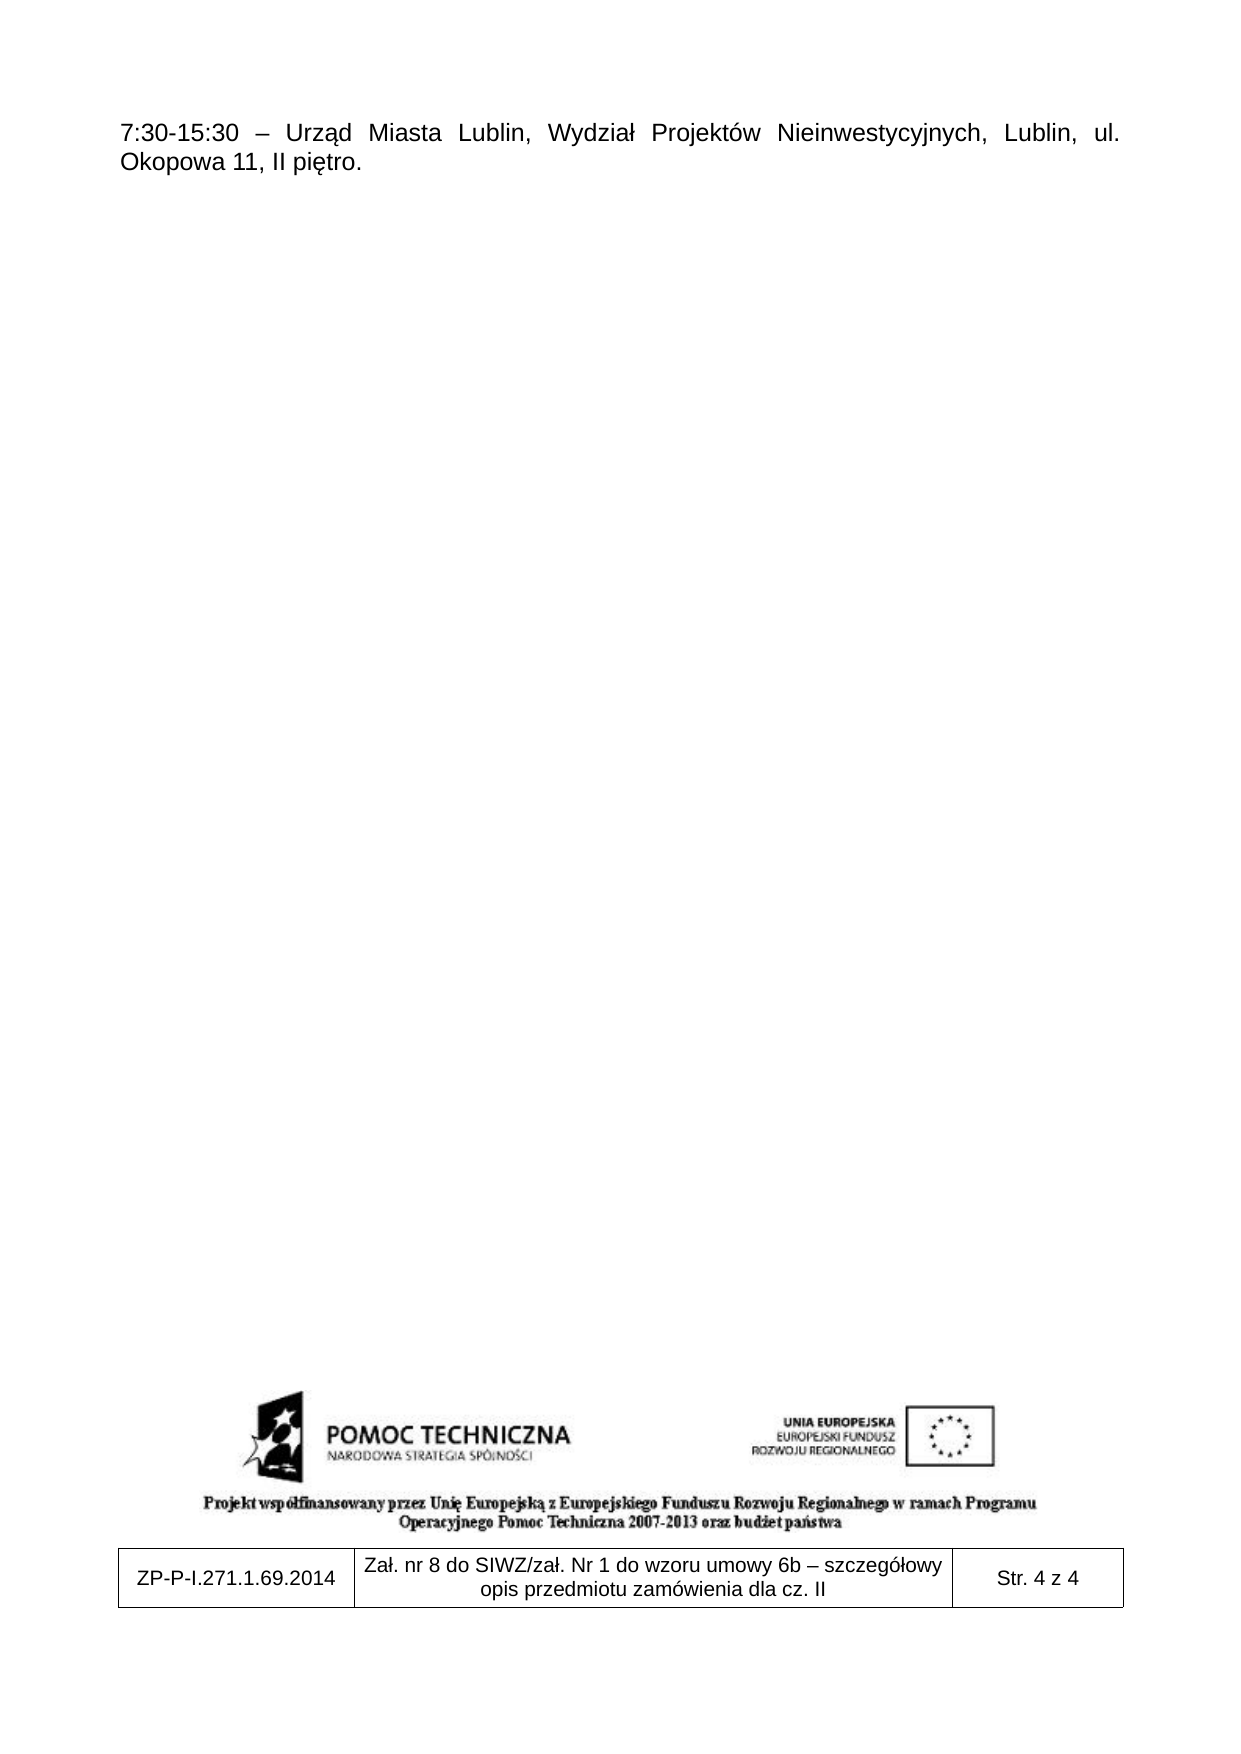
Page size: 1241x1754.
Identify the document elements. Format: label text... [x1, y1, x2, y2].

picture [199, 1390, 1042, 1533]
list 7:30-15:30 – Urząd Miasta Lublin, Wydział Projektów Nieinwestycyjnych, Lublin, ul. Okopowa 11, II piętro. [120, 118, 1122, 176]
